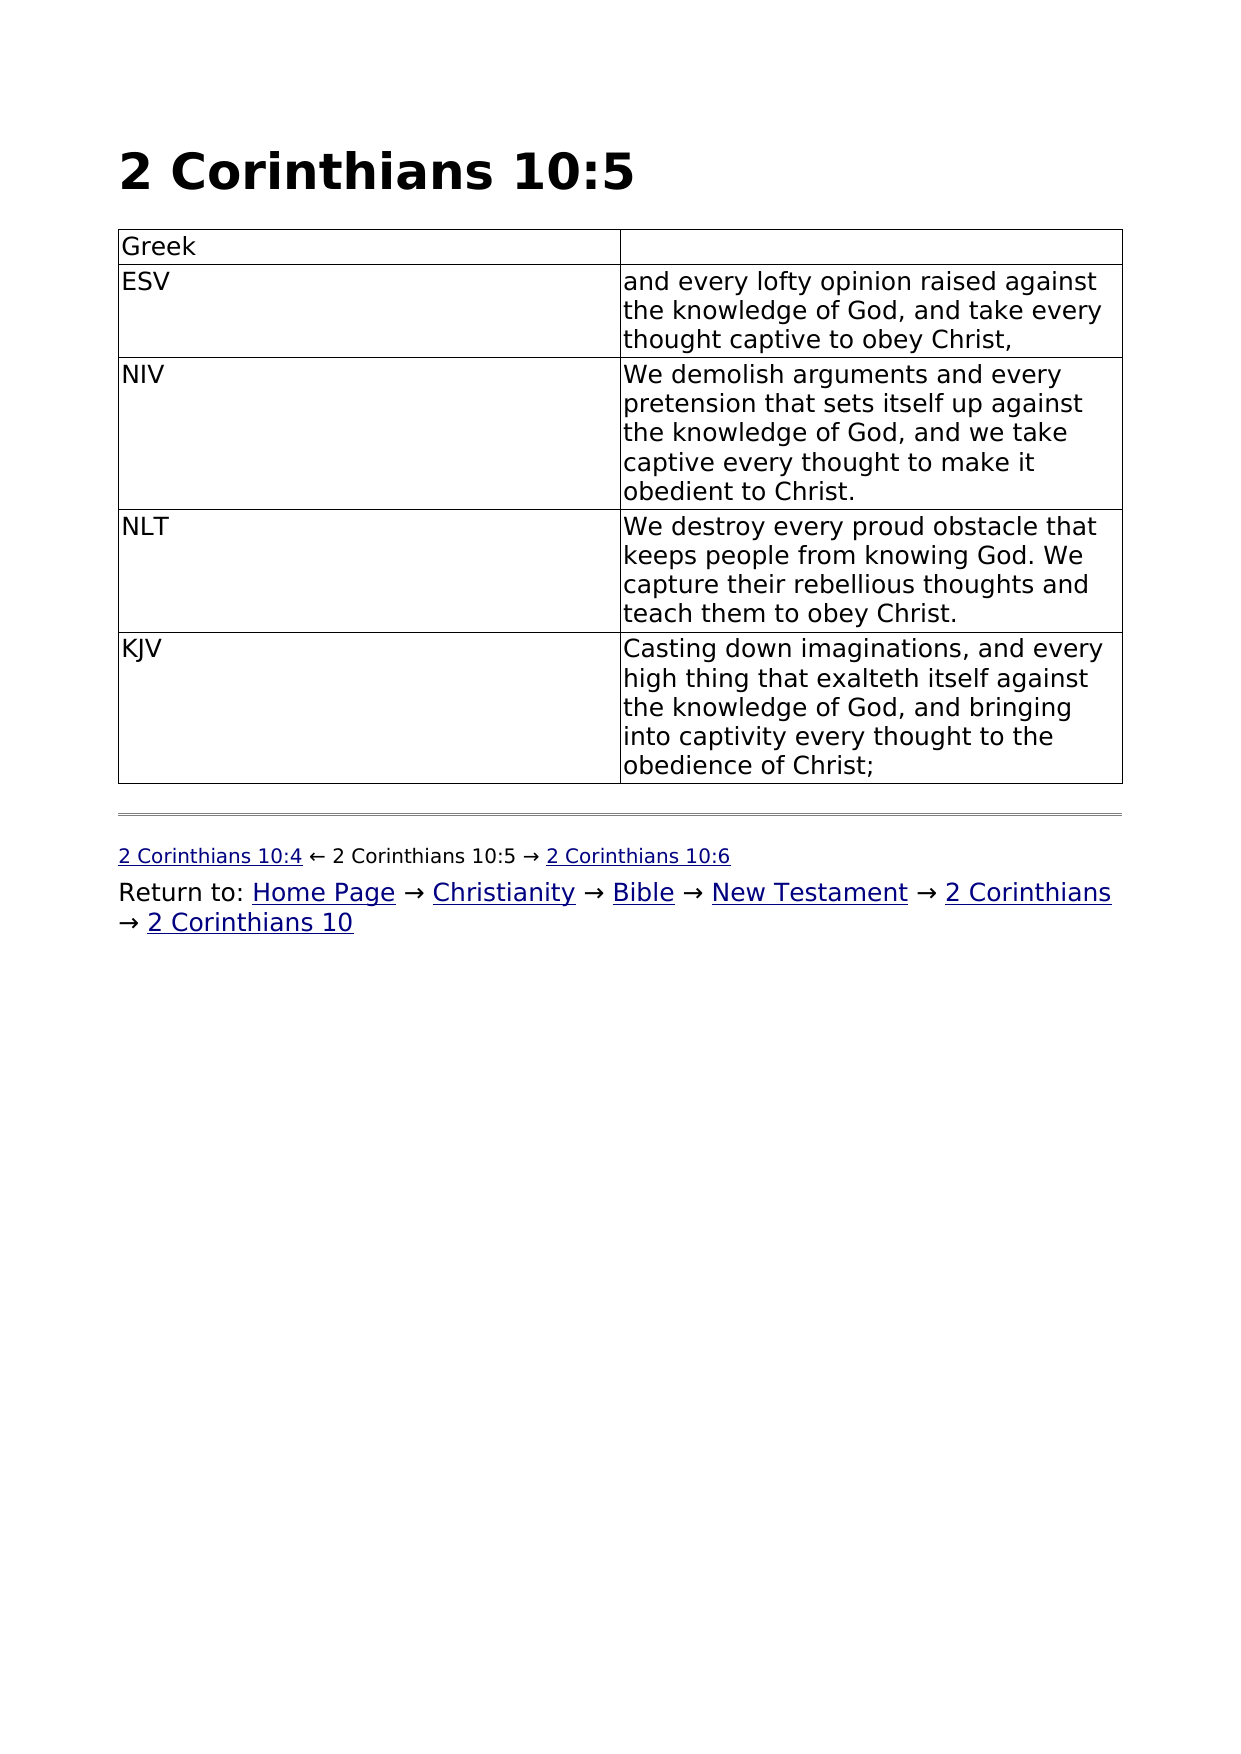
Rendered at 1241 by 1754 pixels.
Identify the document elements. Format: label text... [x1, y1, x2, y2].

table_cell NLT [119, 510, 620, 632]
table_cell We destroy every proud obstacle that keeps people from knowing God. We capture their rebellious thoughts and teach them to obey Christ. [621, 510, 1122, 632]
table_cell KJV [119, 633, 620, 783]
subtitle 2 Corinthians 10:5 [118, 143, 1122, 201]
table_cell and every lofty opinion raised against the knowledge of God, and take every thought captive to obey Christ, [621, 265, 1122, 357]
table_cell ESV [119, 265, 620, 357]
table_header Greek [119, 230, 620, 264]
table_cell Casting down imaginations, and every high thing that exalteth itself against the knowledge of God, and bringing into captivity every thought to the obedience of Christ; [621, 633, 1122, 783]
text 2 Corinthians 10:4 ← 2 Corinthians 10:5 → 2 Corinthians 10:6 [118, 844, 1122, 879]
table_cell We demolish arguments and every pretension that sets itself up against the knowledge of God, and we take captive every thought to make it obedient to Christ. [621, 358, 1122, 509]
table_header [621, 230, 1122, 264]
table_cell NIV [119, 358, 620, 509]
text Return to: Home Page → Christianity → Bible → New Testament → 2 Corinthians → 2 Corinthians 10 [118, 879, 1122, 937]
